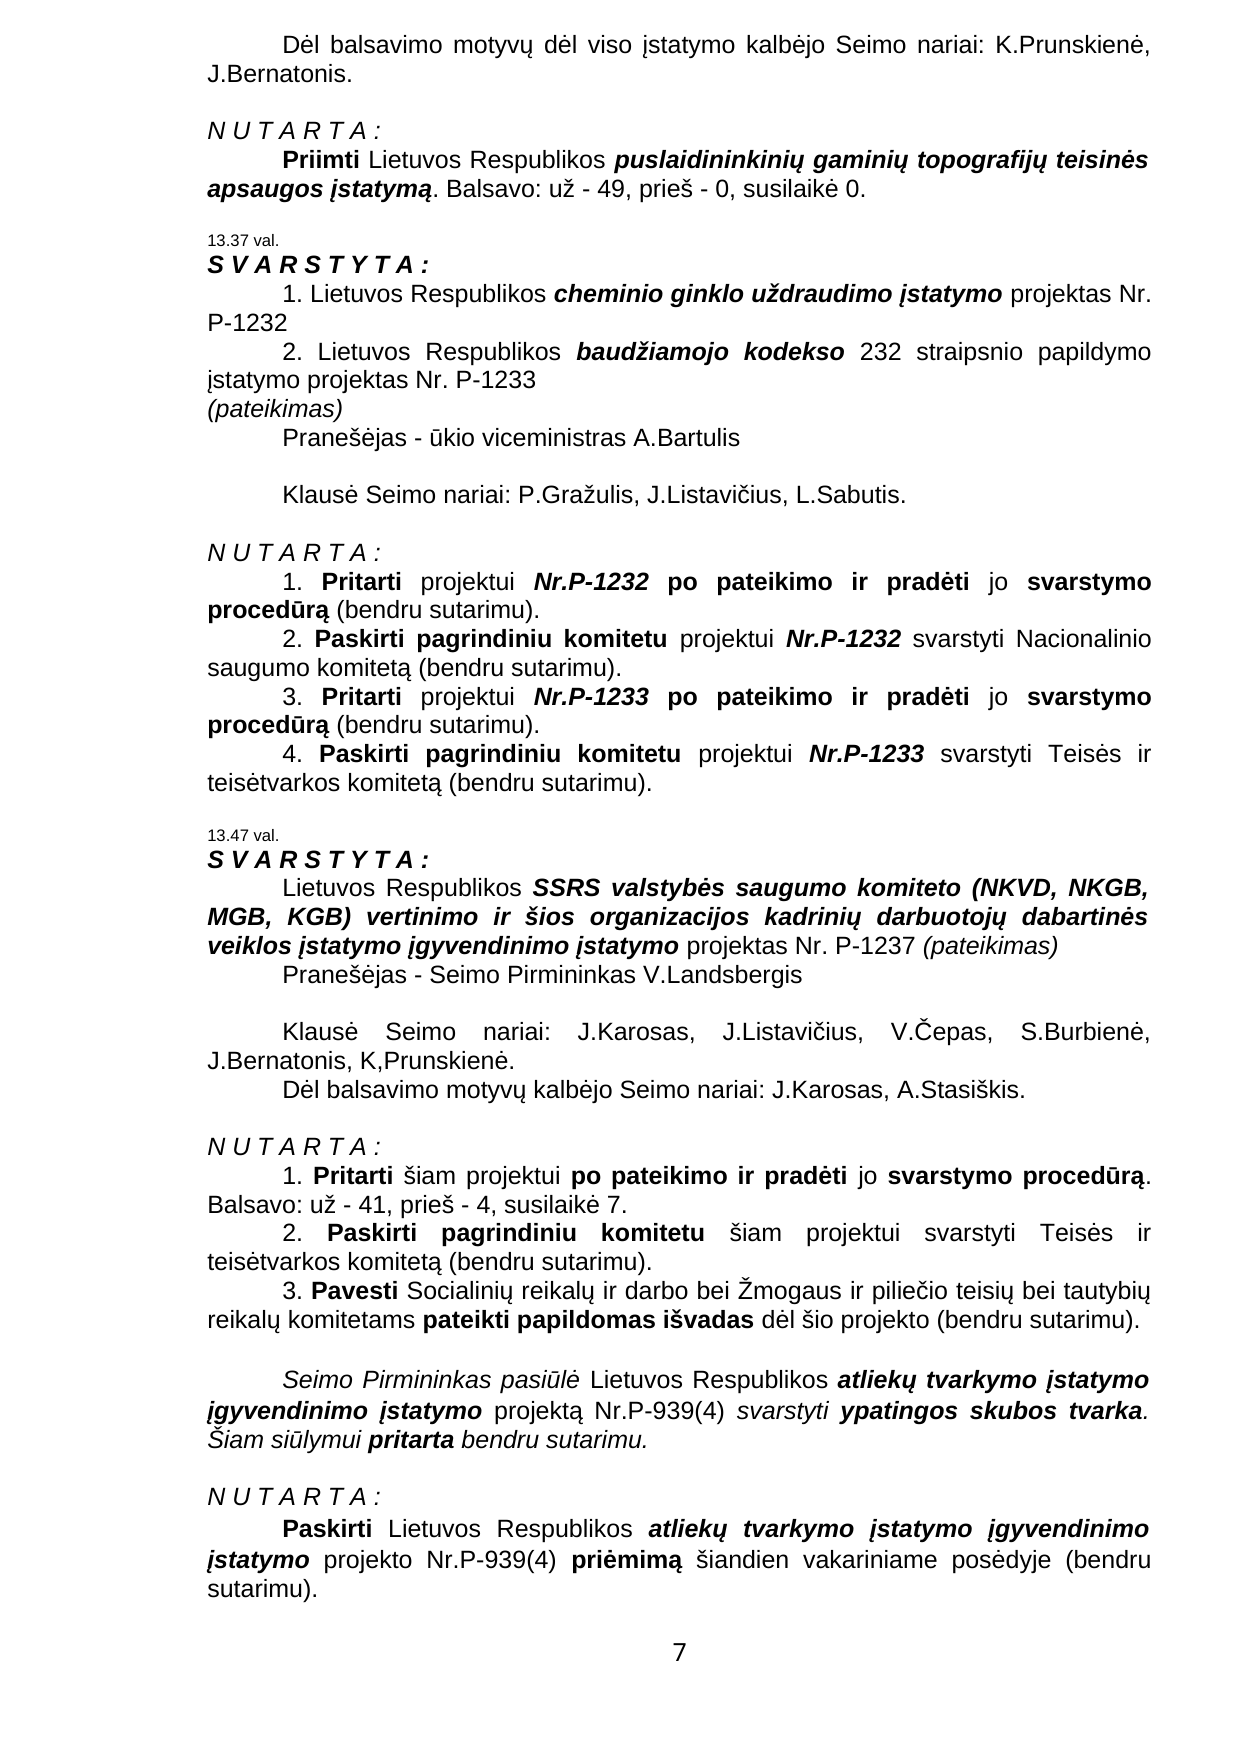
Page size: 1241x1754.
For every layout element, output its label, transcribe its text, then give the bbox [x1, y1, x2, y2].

text N U T A R T A : [207, 116, 1152, 145]
text 3. Pritarti projektui Nr.P-1233 po pateikimo ir pradėti jo svarstymo procedūrą (bendru sutarimu). [207, 682, 1152, 739]
text 13.47 val. [207, 825, 1152, 844]
text 2. Paskirti pagrindiniu komitetu šiam projektui svarstyti Teisės ir teisėtvarkos komitetą (bendru sutarimu). [207, 1218, 1152, 1276]
text N U T A R T A : [207, 1482, 1152, 1511]
text Lietuvos Respublikos SSRS valstybės saugumo komiteto (NKVD, NKGB, MGB, KGB) vertinimo ir šios organizacijos kadrinių darbuotojų dabartinės veiklos įstatymo įgyvendinimo įstatymo projektas Nr. P-1237 (pateikimas) [207, 873, 1152, 959]
text N U T A R T A : [207, 538, 1152, 567]
text (pateikimas) [207, 394, 1152, 423]
text Klausė Seimo nariai: P.Gražulis, J.Listavičius, L.Sabutis. [207, 480, 1152, 509]
text N U T A R T A : [207, 1132, 1152, 1161]
text 1. Lietuvos Respublikos cheminio ginklo uždraudimo įstatymo projektas Nr. P-1232 [207, 279, 1152, 337]
text Dėl balsavimo motyvų dėl viso įstatymo kalbėjo Seimo nariai: K.Prunskienė, J.Bernatonis. [207, 30, 1152, 87]
text 13.37 val. [207, 231, 1152, 250]
text Pranešėjas - ūkio viceministras A.Bartulis [207, 423, 1152, 452]
text S V A R S T Y T A : [207, 844, 1152, 873]
text 4. Paskirti pagrindiniu komitetu projektui Nr.P-1233 svarstyti Teisės ir teisėtvarkos komitetą (bendru sutarimu). [207, 739, 1152, 797]
text 2. Lietuvos Respublikos baudžiamojo kodekso 232 straipsnio papildymo įstatymo projektas Nr. P-1233 [207, 337, 1152, 394]
text Klausė Seimo nariai: J.Karosas, J.Listavičius, V.Čepas, S.Burbienė, J.Bernatonis, K,Prunskienė. [207, 1017, 1152, 1074]
text 1. Pritarti projektui Nr.P-1232 po pateikimo ir pradėti jo svarstymo procedūrą (bendru sutarimu). [207, 567, 1152, 624]
text Seimo Pirmininkas pasiūlė Lietuvos Respublikos atliekų tvarkymo įstatymo įgyvendinimo įstatymo projektą Nr.P-939(4) svarstyti ypatingos skubos tvarka. Šiam siūlymui pritarta bendru sutarimu. [207, 1362, 1152, 1454]
text S V A R S T Y T A : [207, 250, 1152, 279]
text 1. Pritarti šiam projektui po pateikimo ir pradėti jo svarstymo procedūrą. Balsavo: už - 41, prieš - 4, susilaikė 7. [207, 1161, 1152, 1218]
text Pranešėjas - Seimo Pirmininkas V.Landsbergis [207, 959, 1152, 988]
text 3. Pavesti Socialinių reikalų ir darbo bei Žmogaus ir piliečio teisių bei tautybių reikalų komitetams pateikti papildomas išvadas dėl šio projekto (bendru sutarimu). [207, 1276, 1152, 1333]
text Paskirti Lietuvos Respublikos atliekų tvarkymo įstatymo įgyvendinimo įstatymo projekto Nr.P-939(4) priėmimą šiandien vakariniame posėdyje (bendru sutarimu). [207, 1511, 1152, 1603]
text Dėl balsavimo motyvų kalbėjo Seimo nariai: J.Karosas, A.Stasiškis. [207, 1074, 1152, 1103]
text 2. Paskirti pagrindiniu komitetu projektui Nr.P-1232 svarstyti Nacionalinio saugumo komitetą (bendru sutarimu). [207, 624, 1152, 682]
text Priimti Lietuvos Respublikos puslaidininkinių gaminių topografijų teisinės apsaugos įstatymą. Balsavo: už - 49, prieš - 0, susilaikė 0. [207, 145, 1152, 202]
